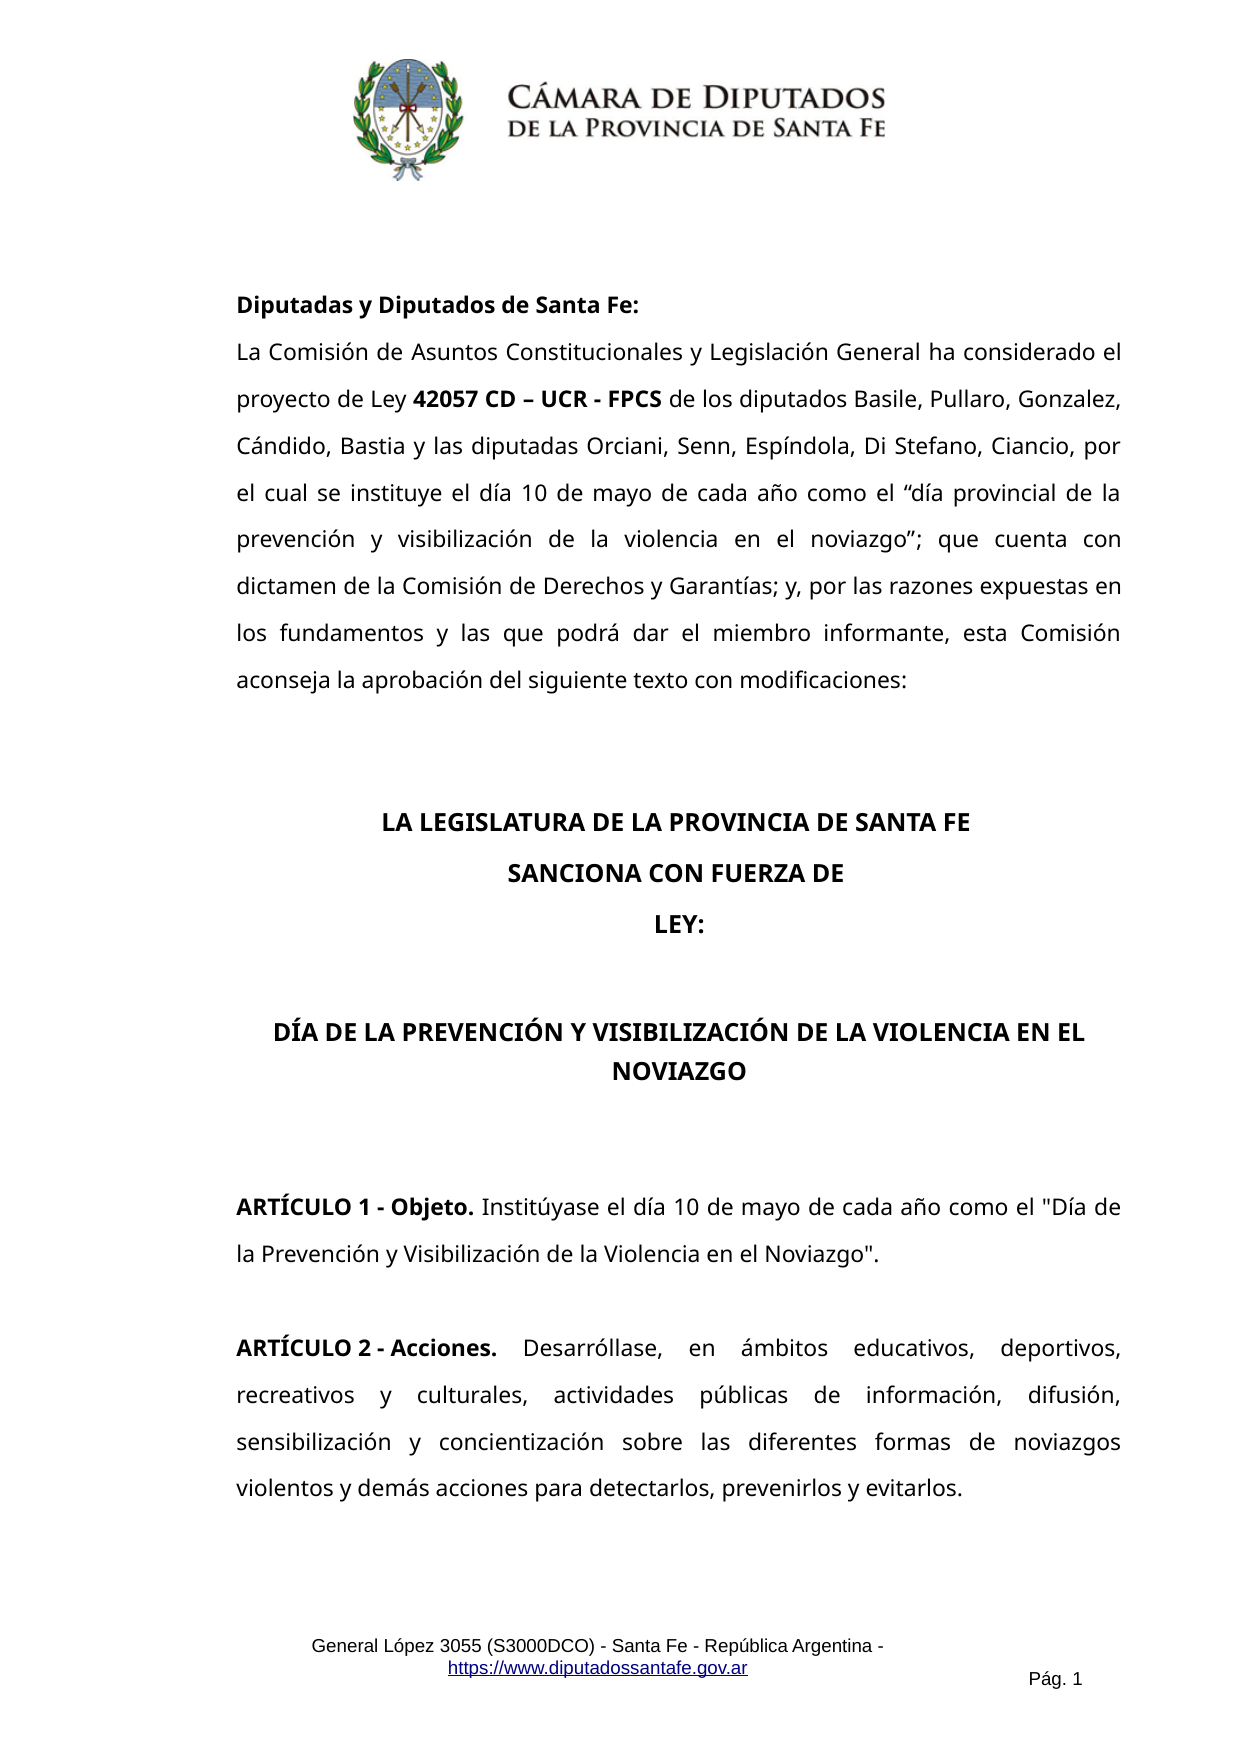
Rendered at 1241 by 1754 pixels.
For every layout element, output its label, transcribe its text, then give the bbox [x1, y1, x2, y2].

text Diputadas y Diputados de Santa Fe: [236, 289, 1122, 320]
text La Comisión de Asuntos Constitucionales y Legislación General ha considerado el proyecto de Ley 42057 CD – UCR - FPCS de los diputados Basile, Pullaro, Gonzalez, Cándido, Bastia y las diputadas Orciani, Senn, Espíndola, Di Stefano, Ciancio, por el cual se instituye el día 10 de mayo de cada año como el “día provincial de la prevención y visibilización de la violencia en el noviazgo”; que cuenta con dictamen de la Comisión de Derechos y Garantías; y, por las razones expuestas en los fundamentos y las que podrá dar el miembro informante, esta Comisión aconseja la aprobación del siguiente texto con modificaciones: [236, 336, 1122, 695]
list Acciones. Desarróllase, en ámbitos educativos, deportivos, recreativos y culturales, actividades públicas de información, difusión, sensibilización y concientización sobre las diferentes formas de noviazgos violentos y demás acciones para detectarlos, prevenirlos y evitarlos. [236, 1332, 1122, 1504]
text SANCIONA CON FUERZA DE [236, 856, 1122, 890]
list Objeto. Institúyase el día 10 de mayo de cada año como el "Día de la Prevención y Visibilización de la Violencia en el Noviazgo". [236, 1191, 1122, 1269]
text LEY: [236, 907, 1122, 941]
text DÍA DE LA PREVENCIÓN Y VISIBILIZACIÓN DE LA VIOLENCIA EN EL NOVIAZGO [236, 1015, 1122, 1088]
text LA LEGISLATURA DE LA PROVINCIA DE SANTA FE [236, 805, 1122, 839]
